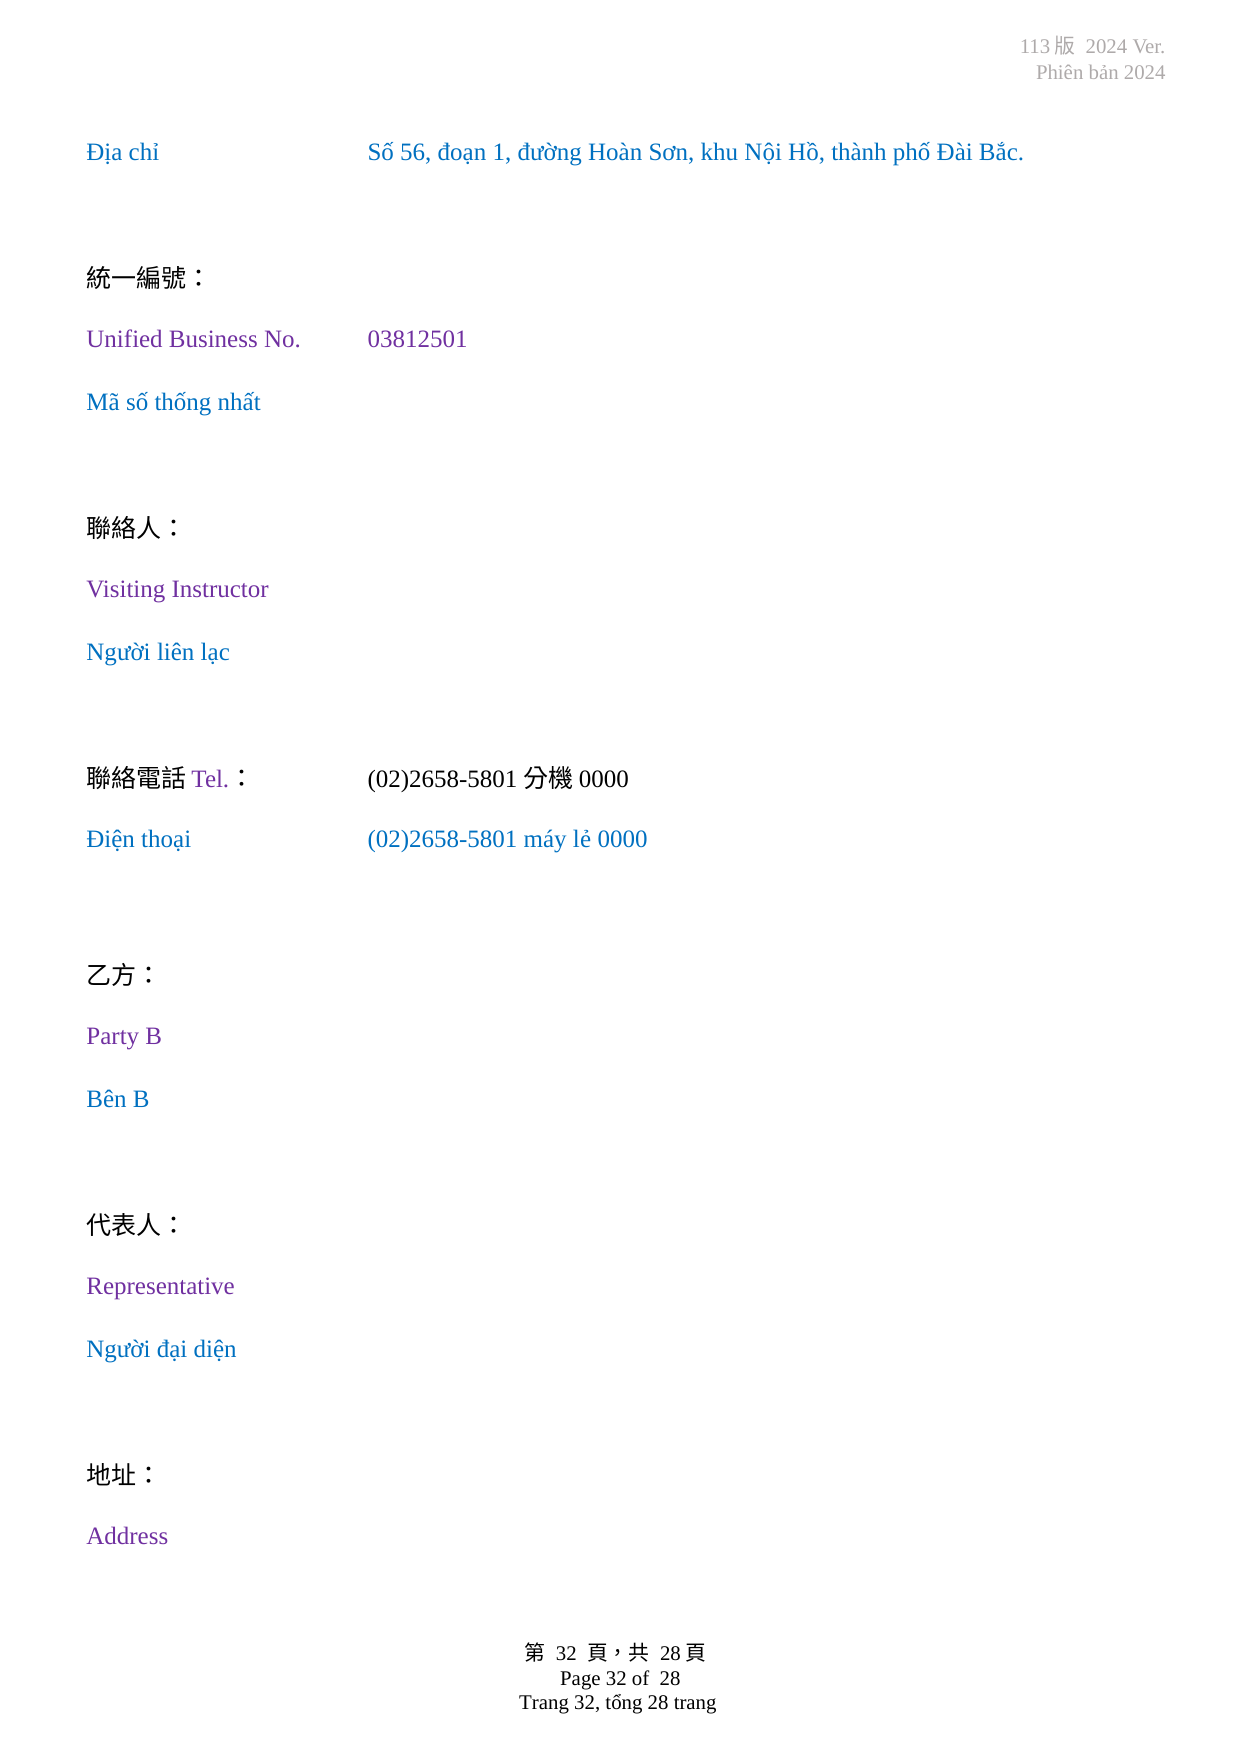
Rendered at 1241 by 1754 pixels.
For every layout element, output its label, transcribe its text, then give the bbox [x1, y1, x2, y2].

table_cell Địa chỉ [75, 110, 356, 172]
table_cell [75, 422, 356, 485]
table_cell 統一編號： Unified Business No. Mã số thống nhất [75, 235, 356, 422]
table_header 乙方： Party B Bên B [75, 932, 356, 1119]
table_cell [356, 1119, 1165, 1182]
table_cell [75, 1369, 356, 1432]
table_cell [356, 1432, 1165, 1557]
table_cell [356, 1182, 1165, 1369]
table_header [356, 932, 1165, 1119]
table_cell (02)2658-5801 分機0000 (02)2658-5801 máy lẻ 0000 [356, 735, 1165, 860]
table_cell [356, 672, 1165, 735]
table_cell [75, 1119, 356, 1182]
table_cell [356, 1369, 1165, 1432]
table_cell [75, 172, 356, 235]
table_cell [75, 672, 356, 735]
table_cell 聯絡人： Visiting Instructor Người liên lạc [75, 485, 356, 672]
table_cell [356, 422, 1165, 485]
table_cell [356, 485, 1165, 672]
table_cell 地址： Address [75, 1432, 356, 1557]
table_cell 代表人： Representative Người đại diện [75, 1182, 356, 1369]
table_cell [356, 172, 1165, 235]
table_cell 03812501 [356, 235, 1165, 422]
table_cell Số 56, đoạn 1, đường Hoàn Sơn, khu Nội Hồ, thành phố Đài Bắc. [356, 110, 1165, 172]
table_cell 聯絡電話Tel.： Điện thoại [75, 735, 356, 860]
